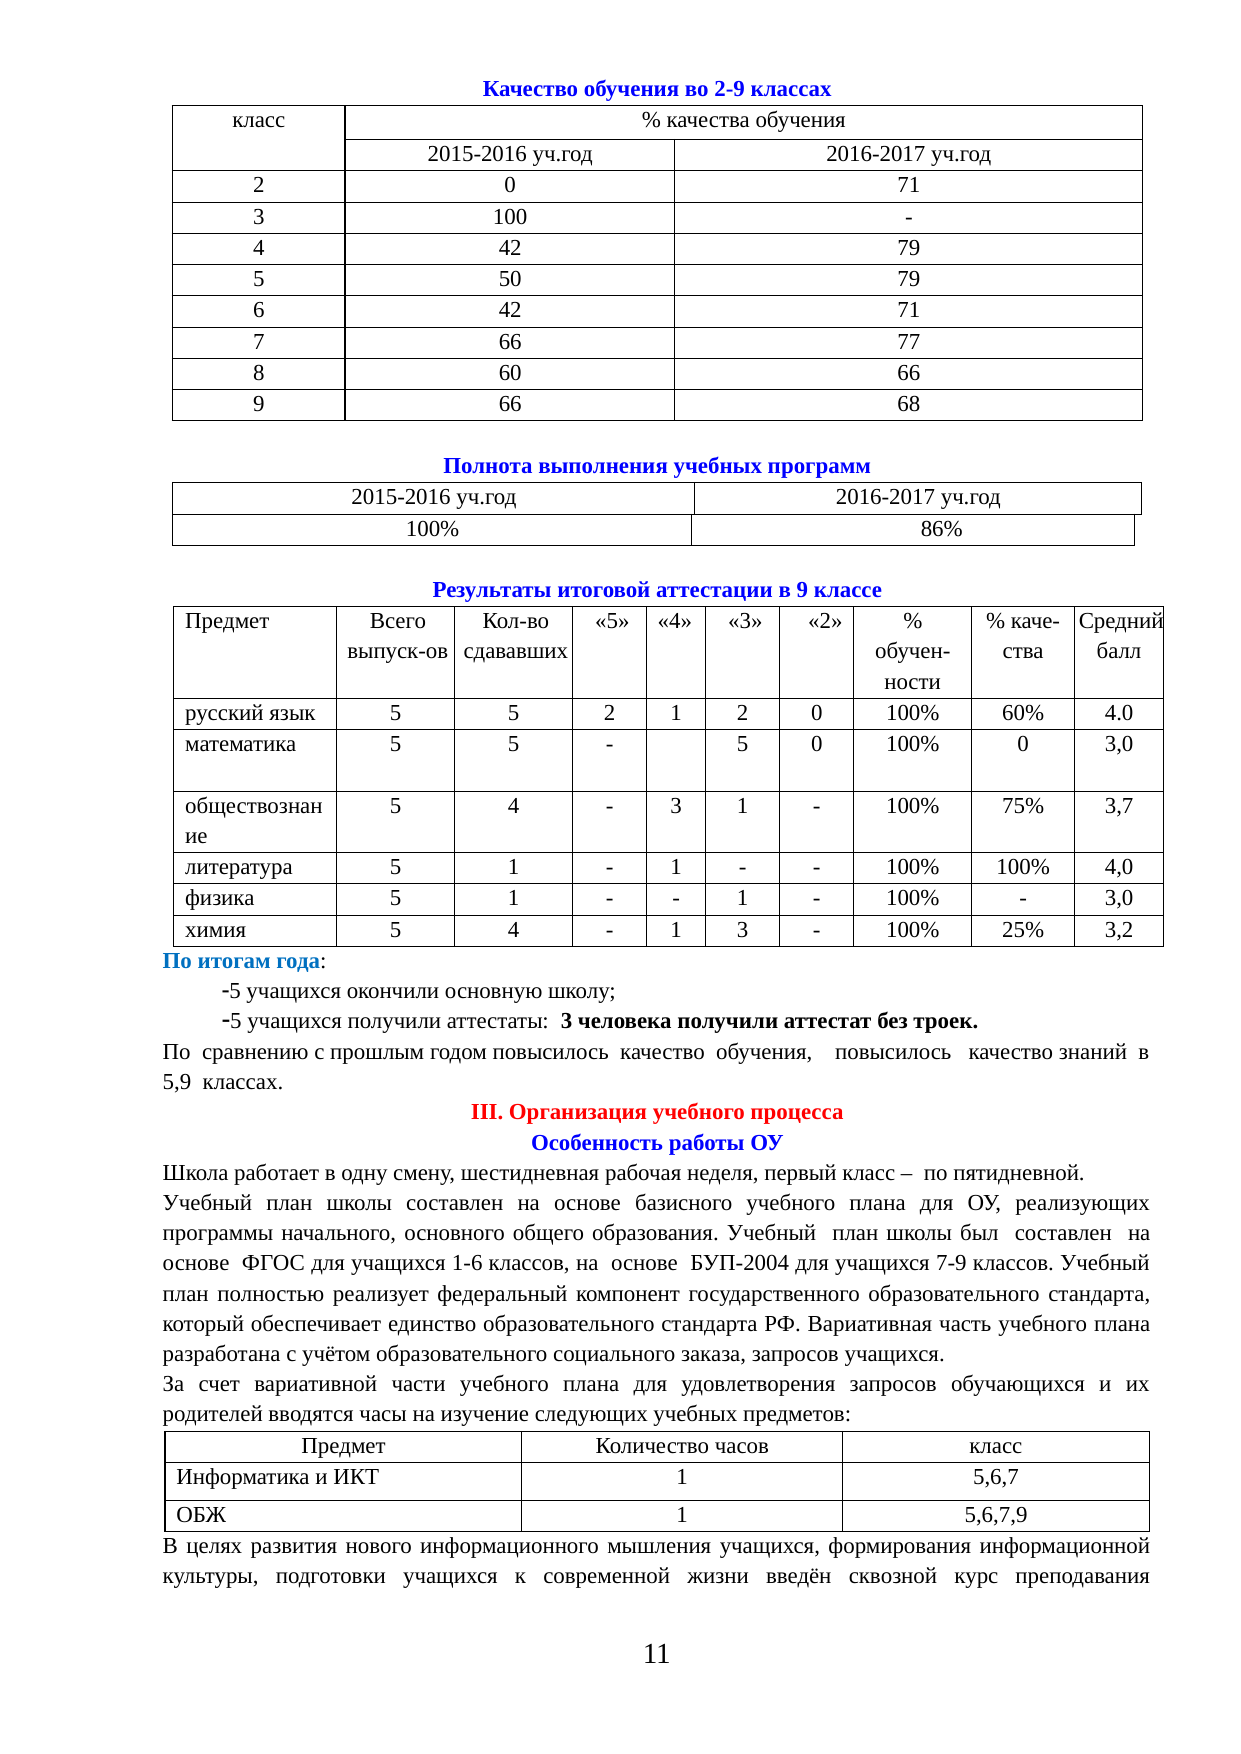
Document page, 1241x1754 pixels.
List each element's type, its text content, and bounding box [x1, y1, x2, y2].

table_cell 1 [706, 792, 779, 852]
table_cell 5 [706, 730, 779, 791]
text Учебный план школы составлен на основе базисного учебного плана для ОУ, реализующих программы начального, основного общего образования. Учебный план школы был составлен на основе ФГОС для учащихся 1-6 классов, на основе БУП-2004 для учащихся 7-9 классов. Учебный план полностью реализует федеральный компонент государственного образовательного стандарта, который обеспечивает единство образовательного стандарта РФ. Вариативная часть учебного плана разработана с учётом образовательного социального заказа, запросов учащихся. [162, 1189, 1152, 1366]
table_cell 100% [972, 853, 1074, 883]
table_header % каче-ства [972, 607, 1074, 698]
table_cell - [573, 853, 646, 883]
table_cell 75% [972, 792, 1074, 852]
table_cell 2 [573, 699, 646, 729]
table_cell - [972, 884, 1074, 914]
table_cell 100% [854, 916, 971, 946]
table_header Всего выпуск-ов [337, 607, 454, 698]
table_cell 0 [972, 730, 1074, 791]
table_cell 42 [346, 234, 674, 264]
table_cell 5 [455, 730, 572, 791]
table_cell 100% [173, 515, 691, 545]
text По итогам года: [162, 947, 1152, 973]
text В целях развития нового информационного мышления учащихся, формирования информационной культуры, подготовки учащихся к современной жизни введён сквозной курс преподавания [162, 1532, 1152, 1588]
table_cell литература [174, 853, 336, 883]
table_cell 8 [173, 359, 344, 389]
table_cell 4,0 [1075, 853, 1163, 883]
table_cell 5 [337, 884, 454, 914]
text За счет вариативной части учебного плана для удовлетворения запросов обучающихся и их родителей вводятся часы на изучение следующих учебных предметов: [162, 1370, 1152, 1427]
table_cell 2016-2017 уч.год [675, 140, 1142, 170]
table_cell 6 [173, 296, 344, 327]
text Школа работает в одну смену, шестидневная рабочая неделя, первый класс – по пятидневной. [162, 1159, 1152, 1185]
table_header % обучен-ности [854, 607, 971, 698]
table_header «2» [780, 607, 853, 698]
table_cell 3,2 [1075, 916, 1163, 946]
table_cell 2 [706, 699, 779, 729]
table_cell 5,6,7,9 [843, 1501, 1149, 1531]
table_cell - [573, 916, 646, 946]
list 5 учащихся получили аттестаты: 3 человека получили аттестат без троек. [222, 1007, 1152, 1034]
table_header «3» [706, 607, 779, 698]
table_cell 1 [647, 699, 705, 729]
table_cell ОБЖ [166, 1501, 521, 1531]
table_header Количество часов [522, 1432, 842, 1462]
table_cell - [675, 203, 1142, 233]
table_cell 71 [675, 171, 1142, 202]
table_cell 5,6,7 [843, 1463, 1149, 1499]
table_cell физика [174, 884, 336, 914]
table_cell 60 [346, 359, 674, 389]
table_cell 0 [346, 171, 674, 202]
table_cell 2015-2016 уч.год [346, 140, 674, 170]
table_header класс [843, 1432, 1149, 1462]
table_header Предмет [174, 607, 336, 698]
table_header % качества обучения [346, 106, 1142, 139]
table_cell - [706, 853, 779, 883]
table_cell 25% [972, 916, 1074, 946]
table_header Предмет [166, 1432, 521, 1462]
table_cell 77 [675, 328, 1142, 358]
table_cell 5 [337, 699, 454, 729]
table_header 2016-2017 уч.год [695, 483, 1141, 513]
table_cell обществознание [174, 792, 336, 852]
table_cell 68 [675, 390, 1142, 420]
table_cell 60% [972, 699, 1074, 729]
table_cell 2 [173, 171, 344, 202]
table_cell 4 [455, 916, 572, 946]
table_header класс [173, 106, 344, 170]
table_cell - [573, 730, 646, 791]
table_cell 5 [455, 699, 572, 729]
table_cell Информатика и ИКТ [166, 1463, 521, 1499]
table_cell химия [174, 916, 336, 946]
table_cell [647, 730, 705, 791]
table_cell - [780, 792, 853, 852]
table_cell 0 [780, 730, 853, 791]
table_cell 5 [337, 730, 454, 791]
text Полнота выполнения учебных программ [162, 452, 1152, 478]
text III. Организация учебного процесса [162, 1098, 1152, 1125]
table_cell 100 [346, 203, 674, 233]
table_cell 42 [346, 296, 674, 327]
table_cell 100% [854, 853, 971, 883]
table_cell 79 [675, 234, 1142, 264]
table_cell 0 [780, 699, 853, 729]
table_cell 9 [173, 390, 344, 420]
table_cell 1 [455, 884, 572, 914]
table_header Средний балл [1075, 607, 1163, 698]
table_cell 86% [692, 515, 1134, 545]
table_cell - [780, 853, 853, 883]
table_cell - [573, 792, 646, 852]
table_cell - [780, 884, 853, 914]
table_cell 66 [346, 390, 674, 420]
table_cell 3 [647, 792, 705, 852]
table_cell 7 [173, 328, 344, 358]
table_cell 4 [455, 792, 572, 852]
table_cell 66 [346, 328, 674, 358]
list 5 учащихся окончили основную школу; [222, 977, 1152, 1003]
table_cell 1 [647, 916, 705, 946]
table_cell 3 [173, 203, 344, 233]
table_cell 3 [706, 916, 779, 946]
table_cell 100% [854, 699, 971, 729]
table_cell 5 [337, 916, 454, 946]
table_cell - [780, 916, 853, 946]
table_cell - [647, 884, 705, 914]
table_cell 100% [854, 792, 971, 852]
table_header Кол-во сдававших [455, 607, 572, 698]
table_cell 66 [675, 359, 1142, 389]
table_cell 1 [706, 884, 779, 914]
table_cell 50 [346, 265, 674, 295]
table_cell 79 [675, 265, 1142, 295]
table_cell 1 [455, 853, 572, 883]
text Особенность работы ОУ [162, 1129, 1152, 1155]
table_cell 5 [337, 853, 454, 883]
table_cell 100% [854, 730, 971, 791]
table_cell 3,0 [1075, 730, 1163, 791]
table_cell 5 [173, 265, 344, 295]
table_cell - [573, 884, 646, 914]
table_cell [1135, 515, 1141, 545]
table_cell русский язык [174, 699, 336, 729]
table_cell 1 [522, 1501, 842, 1531]
table_header 2015-2016 уч.год [173, 483, 694, 513]
text По сравнению с прошлым годом повысилось качество обучения, повысилось качество знаний в 5,9 классах. [162, 1038, 1152, 1094]
table_cell 3,0 [1075, 884, 1163, 914]
table_cell 1 [522, 1463, 842, 1499]
table_cell 4 [173, 234, 344, 264]
table_cell 100% [854, 884, 971, 914]
text Результаты итоговой аттестации в 9 классе [162, 576, 1152, 602]
table_cell 5 [337, 792, 454, 852]
table_cell математика [174, 730, 336, 791]
text Качество обучения во 2-9 классах [162, 75, 1152, 101]
table_header «5» [573, 607, 646, 698]
table_header «4» [647, 607, 705, 698]
table_cell 3,7 [1075, 792, 1163, 852]
table_cell 1 [647, 853, 705, 883]
table_cell 4.0 [1075, 699, 1163, 729]
table_cell 71 [675, 296, 1142, 327]
